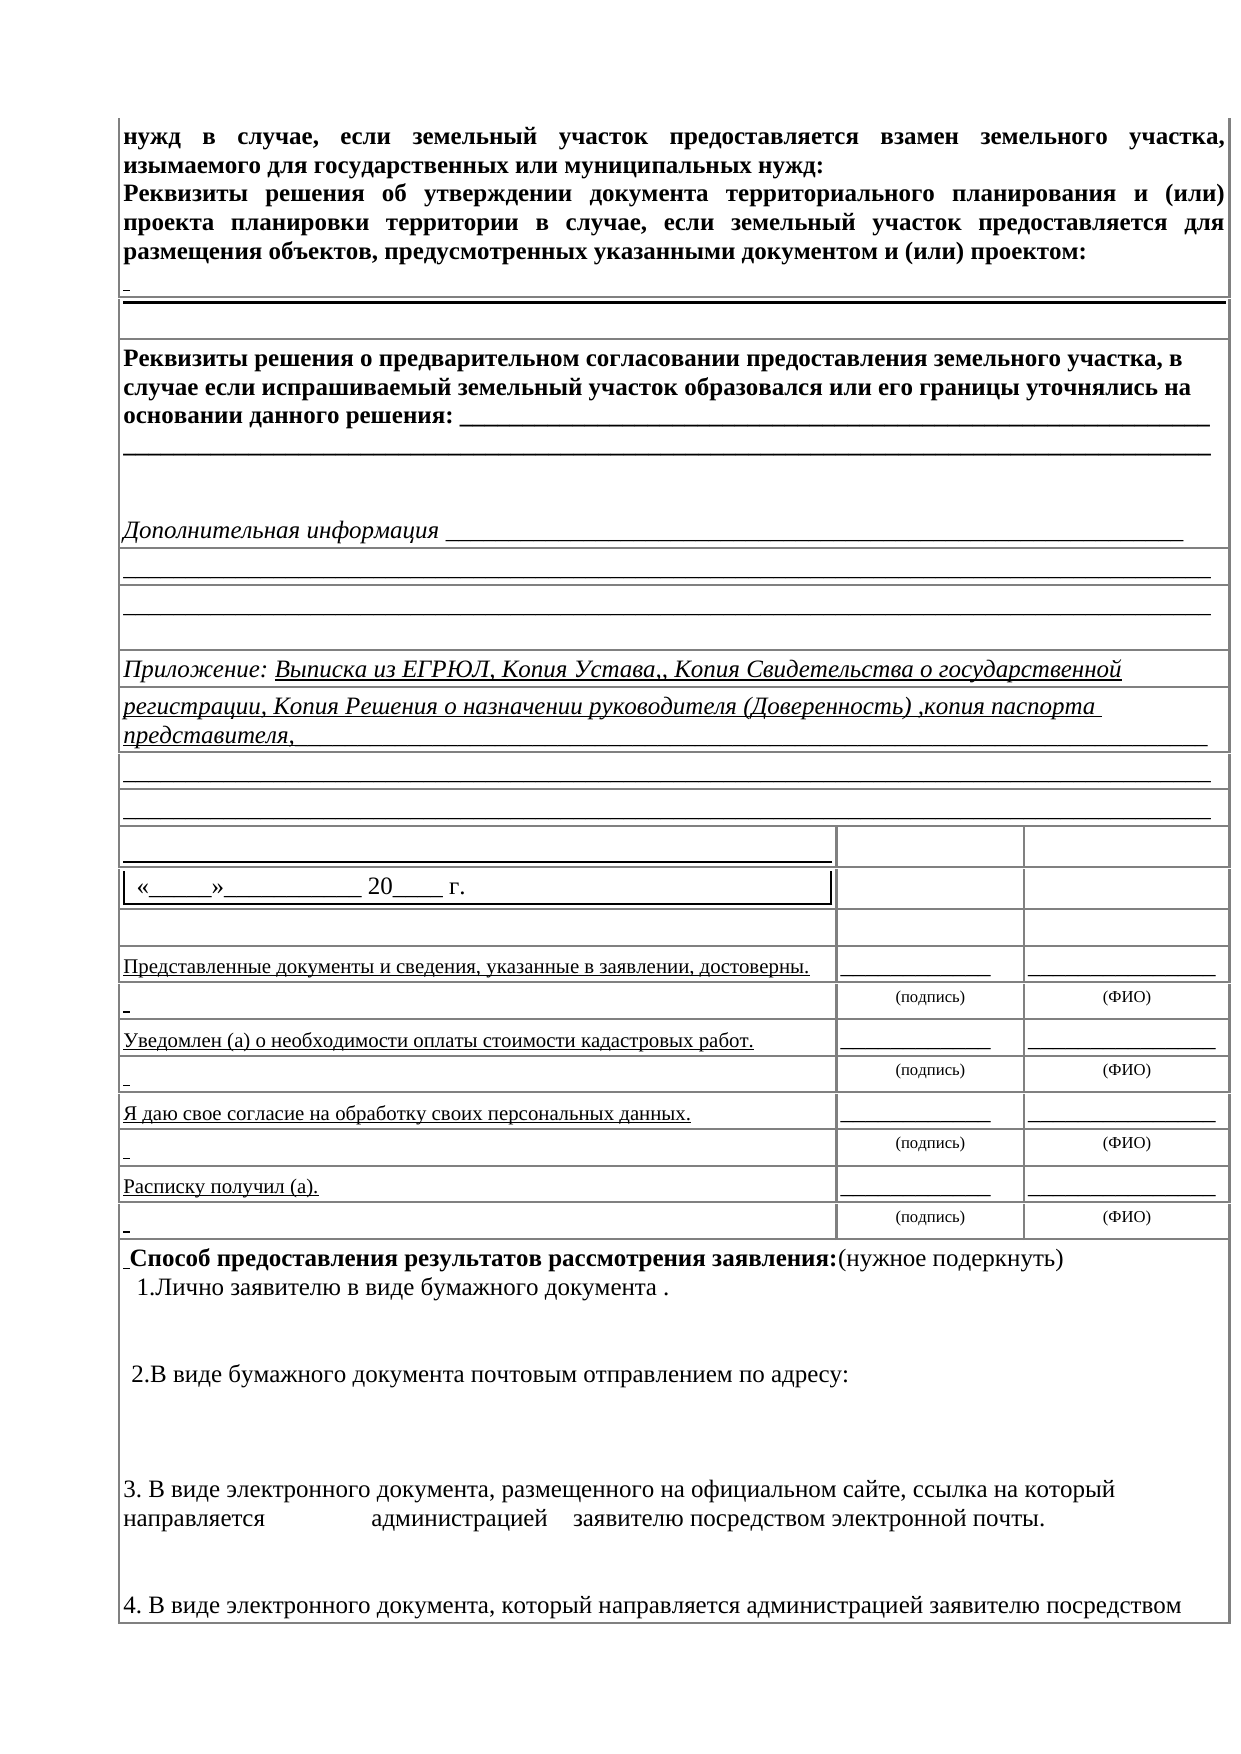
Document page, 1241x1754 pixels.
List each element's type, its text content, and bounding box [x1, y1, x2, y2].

table_cell ____________ [838, 947, 1023, 981]
table_cell [120, 1204, 835, 1238]
table_cell (ФИО) [1025, 984, 1228, 1018]
table_cell _______________________________________________________________________________________ [120, 754, 1228, 788]
table_cell [120, 1057, 835, 1091]
table_cell [1025, 827, 1228, 866]
table_cell Приложение: Выписка из ЕГРЮЛ, Копия Устава,, Копия Свидетельства о государственной [120, 651, 1228, 686]
table_cell Уведомлен (а) о необходимости оплаты стоимости кадастровых работ. [120, 1020, 835, 1055]
table_cell Я даю свое согласие на обработку своих персональных данных. [120, 1094, 835, 1128]
table_cell [120, 984, 835, 1018]
table_cell ____________ [838, 1094, 1023, 1128]
table_cell ____________ [838, 1167, 1023, 1201]
table_cell _______________ [1025, 1020, 1228, 1055]
table_cell Расписку получил (а). [120, 1167, 835, 1201]
table_cell (подпись) [838, 1130, 1023, 1165]
table_cell регистрации, Копия Решения о назначении руководителя (Доверенность) ,копия паспорта представителя,_________________________________________________________________________ [120, 688, 1228, 751]
table_cell _______________ [1025, 947, 1228, 981]
table_cell _______________ [1025, 1167, 1228, 1201]
table_cell [120, 1130, 835, 1165]
table_cell (подпись) [838, 1204, 1023, 1238]
table_cell ____________ [838, 1020, 1023, 1055]
table_cell [120, 910, 835, 945]
table_cell [1025, 869, 1228, 908]
table_cell (ФИО) [1025, 1057, 1228, 1091]
table_cell [1025, 910, 1228, 945]
table_cell [120, 827, 835, 866]
table_cell «_____»___________ 20____ г. [120, 869, 835, 908]
table_cell [838, 869, 1023, 908]
table_cell _______________________________________________________________________________________ [120, 549, 1228, 584]
table_cell нужд в случае, если земельный участок предоставляется взамен земельного участка, изымаемого для государственных или муниципальных нужд: Реквизиты решения об утверждении документа территориального планирования и (или) проекта планировки территории в случае, если земельный участок предоставляется для размещения объектов, предусмотренных указанными документом и (или) проектом: [120, 118, 1228, 296]
table_cell (ФИО) [1025, 1130, 1228, 1165]
table_cell [838, 827, 1023, 866]
table_cell (подпись) [838, 984, 1023, 1018]
table_cell Представленные документы и сведения, указанные в заявлении, достоверны. [120, 947, 835, 981]
table_cell _______________ [1025, 1094, 1228, 1128]
table_cell (ФИО) [1025, 1204, 1228, 1238]
table_cell Способ предоставления результатов рассмотрения заявления:(нужное подеркнуть) 1.Лично заявителю в виде бумажного документа . 2.В виде бумажного документа почтовым отправлением по адресу: 3. В виде электронного документа, размещенного на официальном сайте, ссылка на который направляется администрацией заявителю посредством электронной почты. 4. В виде электронного документа, который направляется администрацией заявителю посредством [120, 1240, 1228, 1622]
table_cell _______________________________________________________________________________________ [120, 790, 1228, 825]
table_cell [838, 910, 1023, 945]
table_cell _______________________________________________________________________________________ [120, 586, 1228, 649]
table_cell Реквизиты решения о предварительном согласовании предоставления земельного участка, в случае если испрашиваемый земельный участок образовался или его границы уточнялись на основании данного решения: ____________________________________________________________ _______________________________________________________________________________________ Дополнительная информация ___________________________________________________________ [120, 340, 1228, 547]
table_cell [120, 299, 1228, 338]
table_cell (подпись) [838, 1057, 1023, 1091]
